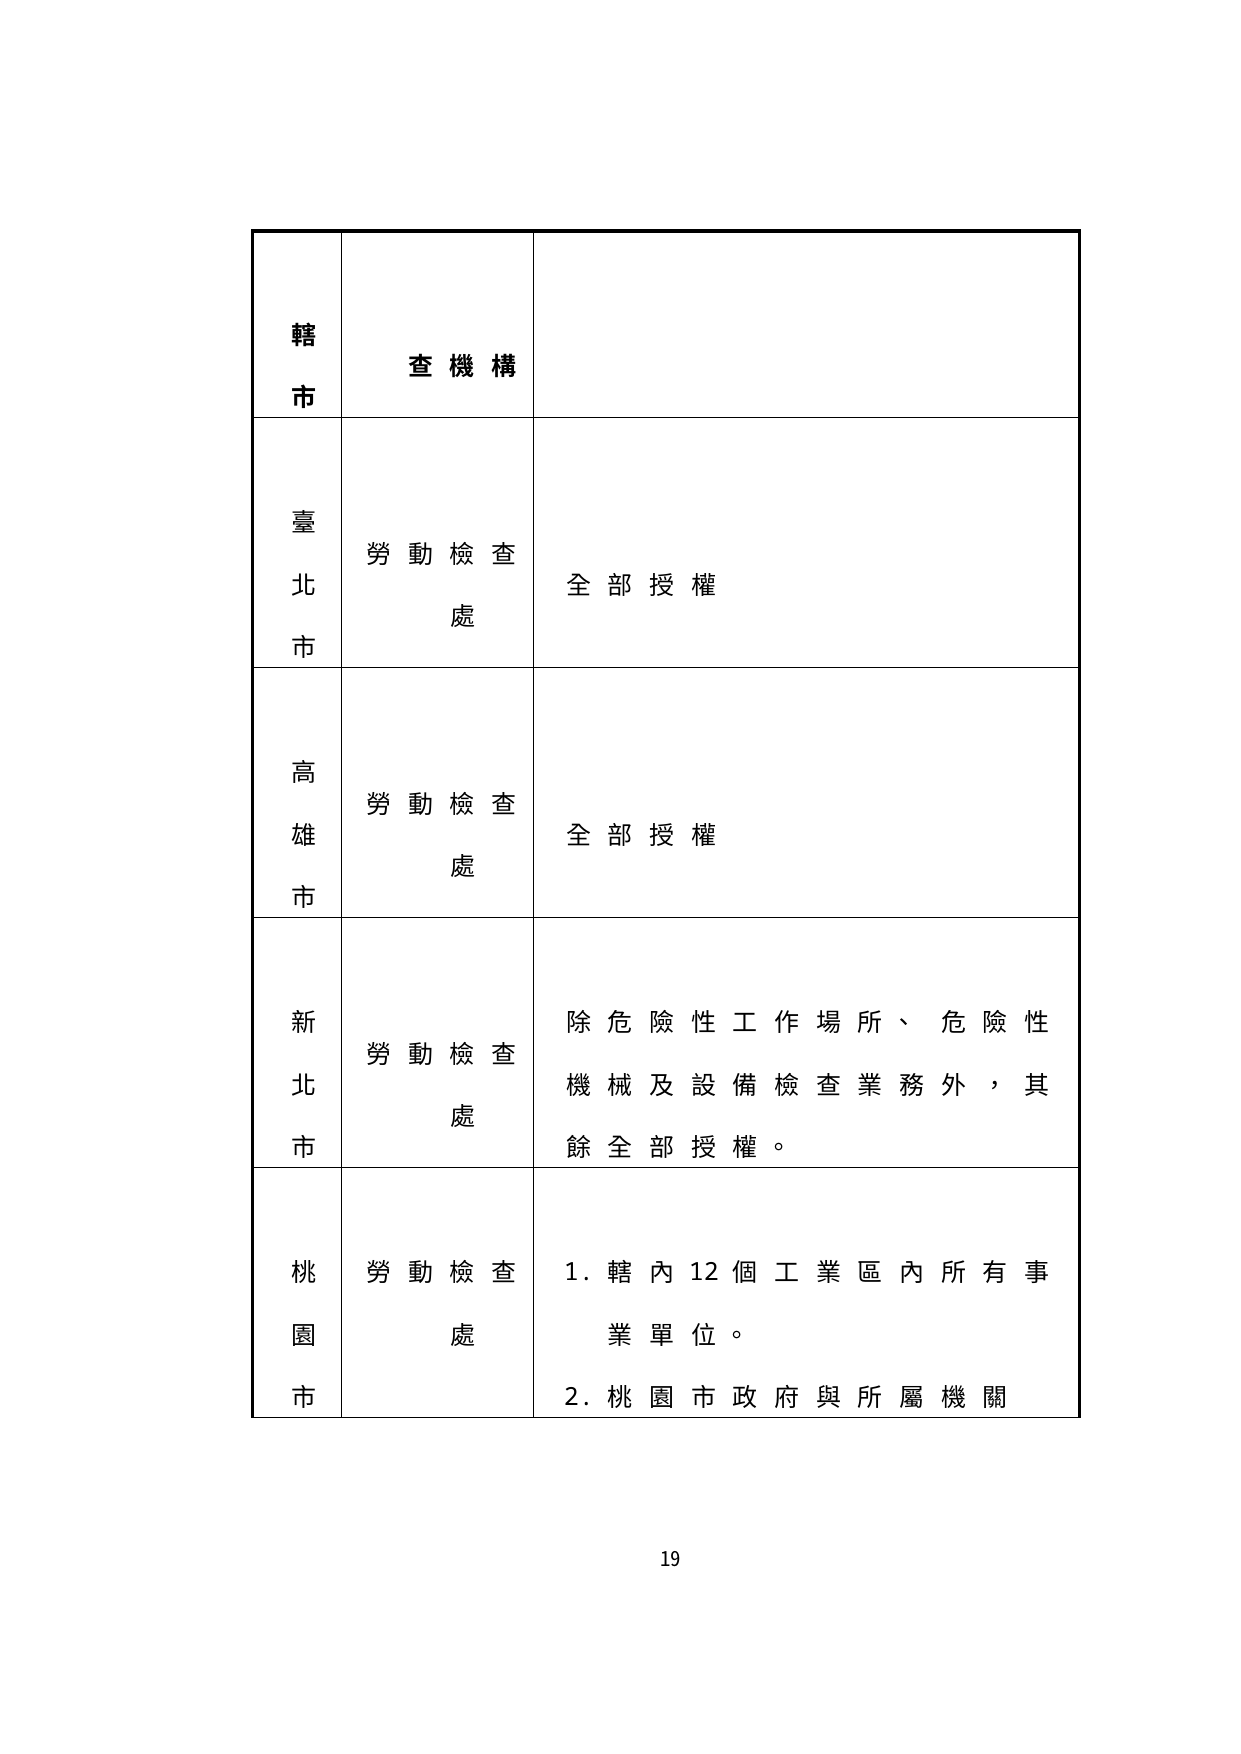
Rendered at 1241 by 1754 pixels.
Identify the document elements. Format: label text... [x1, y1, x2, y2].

table_cell 除危險性工作場所、危險性機械及設備檢查業務外，其餘全部授權。 [534, 918, 1078, 1167]
table_cell 高雄市 [254, 668, 341, 917]
table_header [534, 233, 1078, 417]
table_header 查機構 [342, 233, 533, 417]
table_cell 全部授權 [534, 418, 1078, 667]
table_cell 1.轄內12個工業區內所有事業單位。 2.桃園市政府與所屬機關 [534, 1168, 1078, 1417]
table_cell 勞動檢查處 [342, 1168, 533, 1417]
table_header 轄市 [254, 233, 341, 417]
table_cell 新北市 [254, 918, 341, 1167]
table_cell 桃園市 [254, 1168, 341, 1417]
table_cell 勞動檢查處 [342, 918, 533, 1167]
table_cell 全部授權 [534, 668, 1078, 917]
table_cell 勞動檢查處 [342, 418, 533, 667]
table_cell 臺北市 [254, 418, 341, 667]
table_cell 勞動檢查處 [342, 668, 533, 917]
